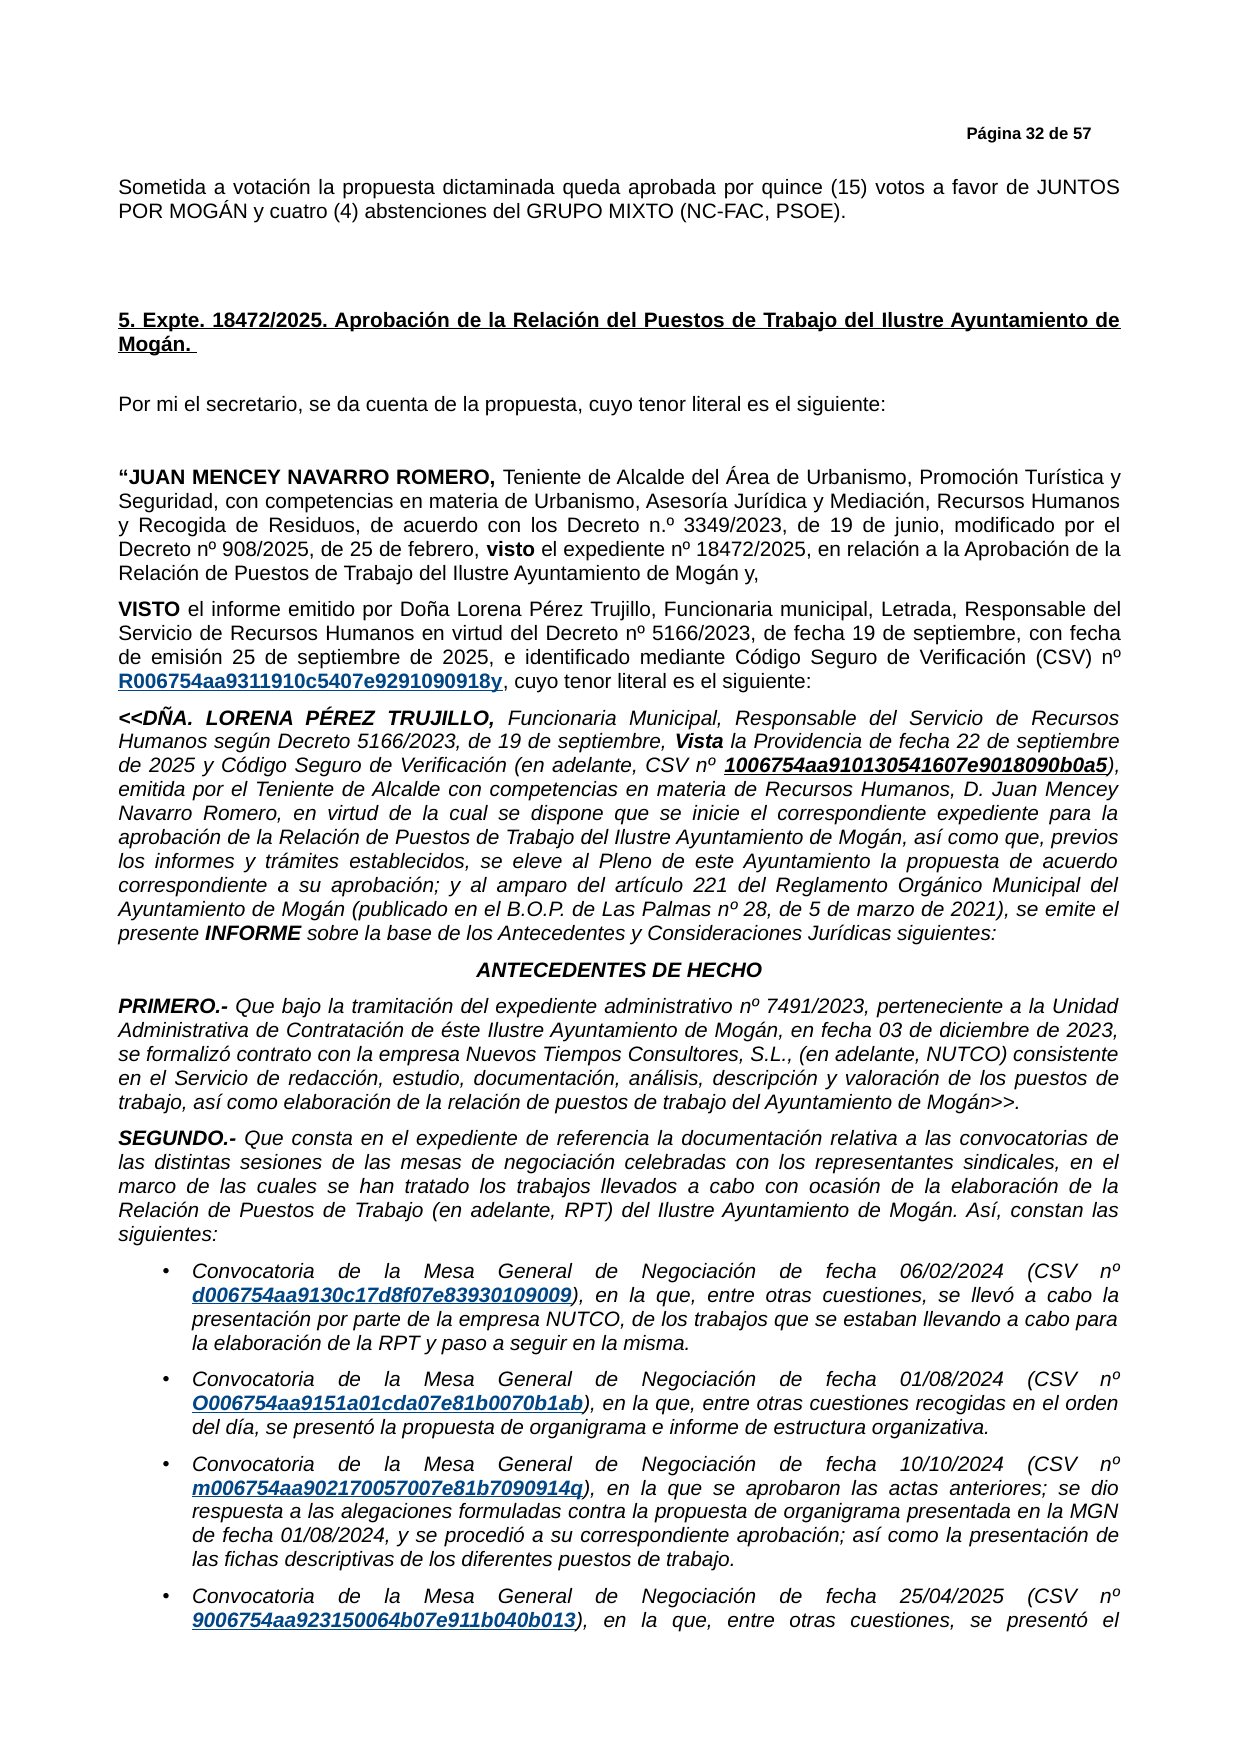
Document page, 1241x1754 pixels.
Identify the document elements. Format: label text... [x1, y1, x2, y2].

text Sometida a votación la propuesta dictaminada queda aprobada por quince (15) votos a favor de JUNTOS POR MOGÁN y cuatro (4) abstenciones del GRUPO MIXTO (NC-FAC, PSOE). [118, 175, 1122, 223]
text ANTECEDENTES DE HECHO [118, 957, 1122, 981]
text VISTO el informe emitido por Doña Lorena Pérez Trujillo, Funcionaria municipal, Letrada, Responsable del Servicio de Recursos Humanos en virtud del Decreto nº 5166/2023, de fecha 19 de septiembre, con fecha de emisión 25 de septiembre de 2025, e identificado mediante Código Seguro de Verificación (CSV) nº R006754aa9311910c5407e9291090918y, cuyo tenor literal es el siguiente: [118, 597, 1122, 693]
text PRIMERO.- Que bajo la tramitación del expediente administrativo nº 7491/2023, perteneciente a la Unidad Administrativa de Contratación de éste Ilustre Ayuntamiento de Mogán, en fecha 03 de diciembre de 2023, se formalizó contrato con la empresa Nuevos Tiempos Consultores, S.L., (en adelante, NUTCO) consistente en el Servicio de redacción, estudio, documentación, análisis, descripción y valoración de los puestos de trabajo, así como elaboración de la relación de puestos de trabajo del Ayuntamiento de Mogán>>. [118, 994, 1122, 1114]
list Convocatoria de la Mesa General de Negociación de fecha 10/10/2024 (CSV nº m006754aa902170057007e81b7090914q), en la que se aprobaron las actas anteriores; se dio respuesta a las alegaciones formuladas contra la propuesta de organigrama presentada en la MGN de fecha 01/08/2024, y se procedió a su correspondiente aprobación; así como la presentación de las fichas descriptivas de los diferentes puestos de trabajo. [162, 1451, 1122, 1571]
text <<DÑA. LORENA PÉREZ TRUJILLO, Funcionaria Municipal, Responsable del Servicio de Recursos Humanos según Decreto 5166/2023, de 19 de septiembre, Vista la Providencia de fecha 22 de septiembre de 2025 y Código Seguro de Verificación (en adelante, CSV nº 1006754aa910130541607e9018090b0a5), emitida por el Teniente de Alcalde con competencias en materia de Recursos Humanos, D. Juan Mencey Navarro Romero, en virtud de la cual se dispone que se inicie el correspondiente expediente para la aprobación de la Relación de Puestos de Trabajo del Ilustre Ayuntamiento de Mogán, así como que, previos los informes y trámites establecidos, se eleve al Pleno de este Ayuntamiento la propuesta de acuerdo correspondiente a su aprobación; y al amparo del artículo 221 del Reglamento Orgánico Municipal del Ayuntamiento de Mogán (publicado en el B.O.P. de Las Palmas nº 28, de 5 de marzo de 2021), se emite el presente INFORME sobre la base de los Antecedentes y Consideraciones Jurídicas siguientes: [118, 705, 1122, 945]
text “JUAN MENCEY NAVARRO ROMERO, Teniente de Alcalde del Área de Urbanismo, Promoción Turística y Seguridad, con competencias en materia de Urbanismo, Asesoría Jurídica y Mediación, Recursos Humanos y Recogida de Residuos, de acuerdo con los Decreto n.º 3349/2023, de 19 de junio, modificado por el Decreto nº 908/2025, de 25 de febrero, visto el expediente nº 18472/2025, en relación a la Aprobación de la Relación de Puestos de Trabajo del Ilustre Ayuntamiento de Mogán y, [118, 465, 1122, 584]
text SEGUNDO.- Que consta en el expediente de referencia la documentación relativa a las convocatorias de las distintas sesiones de las mesas de negociación celebradas con los representantes sindicales, en el marco de las cuales se han tratado los trabajos llevados a cabo con ocasión de la elaboración de la Relación de Puestos de Trabajo (en adelante, RPT) del Ilustre Ayuntamiento de Mogán. Así, constan las siguientes: [118, 1126, 1122, 1246]
list Convocatoria de la Mesa General de Negociación de fecha 01/08/2024 (CSV nº O006754aa9151a01cda07e81b0070b1ab), en la que, entre otras cuestiones recogidas en el orden del día, se presentó la propuesta de organigrama e informe de estructura organizativa. [162, 1367, 1122, 1439]
list Convocatoria de la Mesa General de Negociación de fecha 25/04/2025 (CSV nº 9006754aa923150064b07e911b040b013), en la que, entre otras cuestiones, se presentó el [162, 1584, 1122, 1632]
list Convocatoria de la Mesa General de Negociación de fecha 06/02/2024 (CSV nº d006754aa9130c17d8f07e83930109009), en la que, entre otras cuestiones, se llevó a cabo la presentación por parte de la empresa NUTCO, de los trabajos que se estaban llevando a cabo para la elaboración de la RPT y paso a seguir en la misma. [162, 1258, 1122, 1354]
text Por mi el secretario, se da cuenta de la propuesta, cuyo tenor literal es el siguiente: [118, 392, 1122, 416]
text 5. Expte. 18472/2025. Aprobación de la Relación del Puestos de Trabajo del Ilustre Ayuntamiento de Mogán. [118, 307, 1122, 355]
